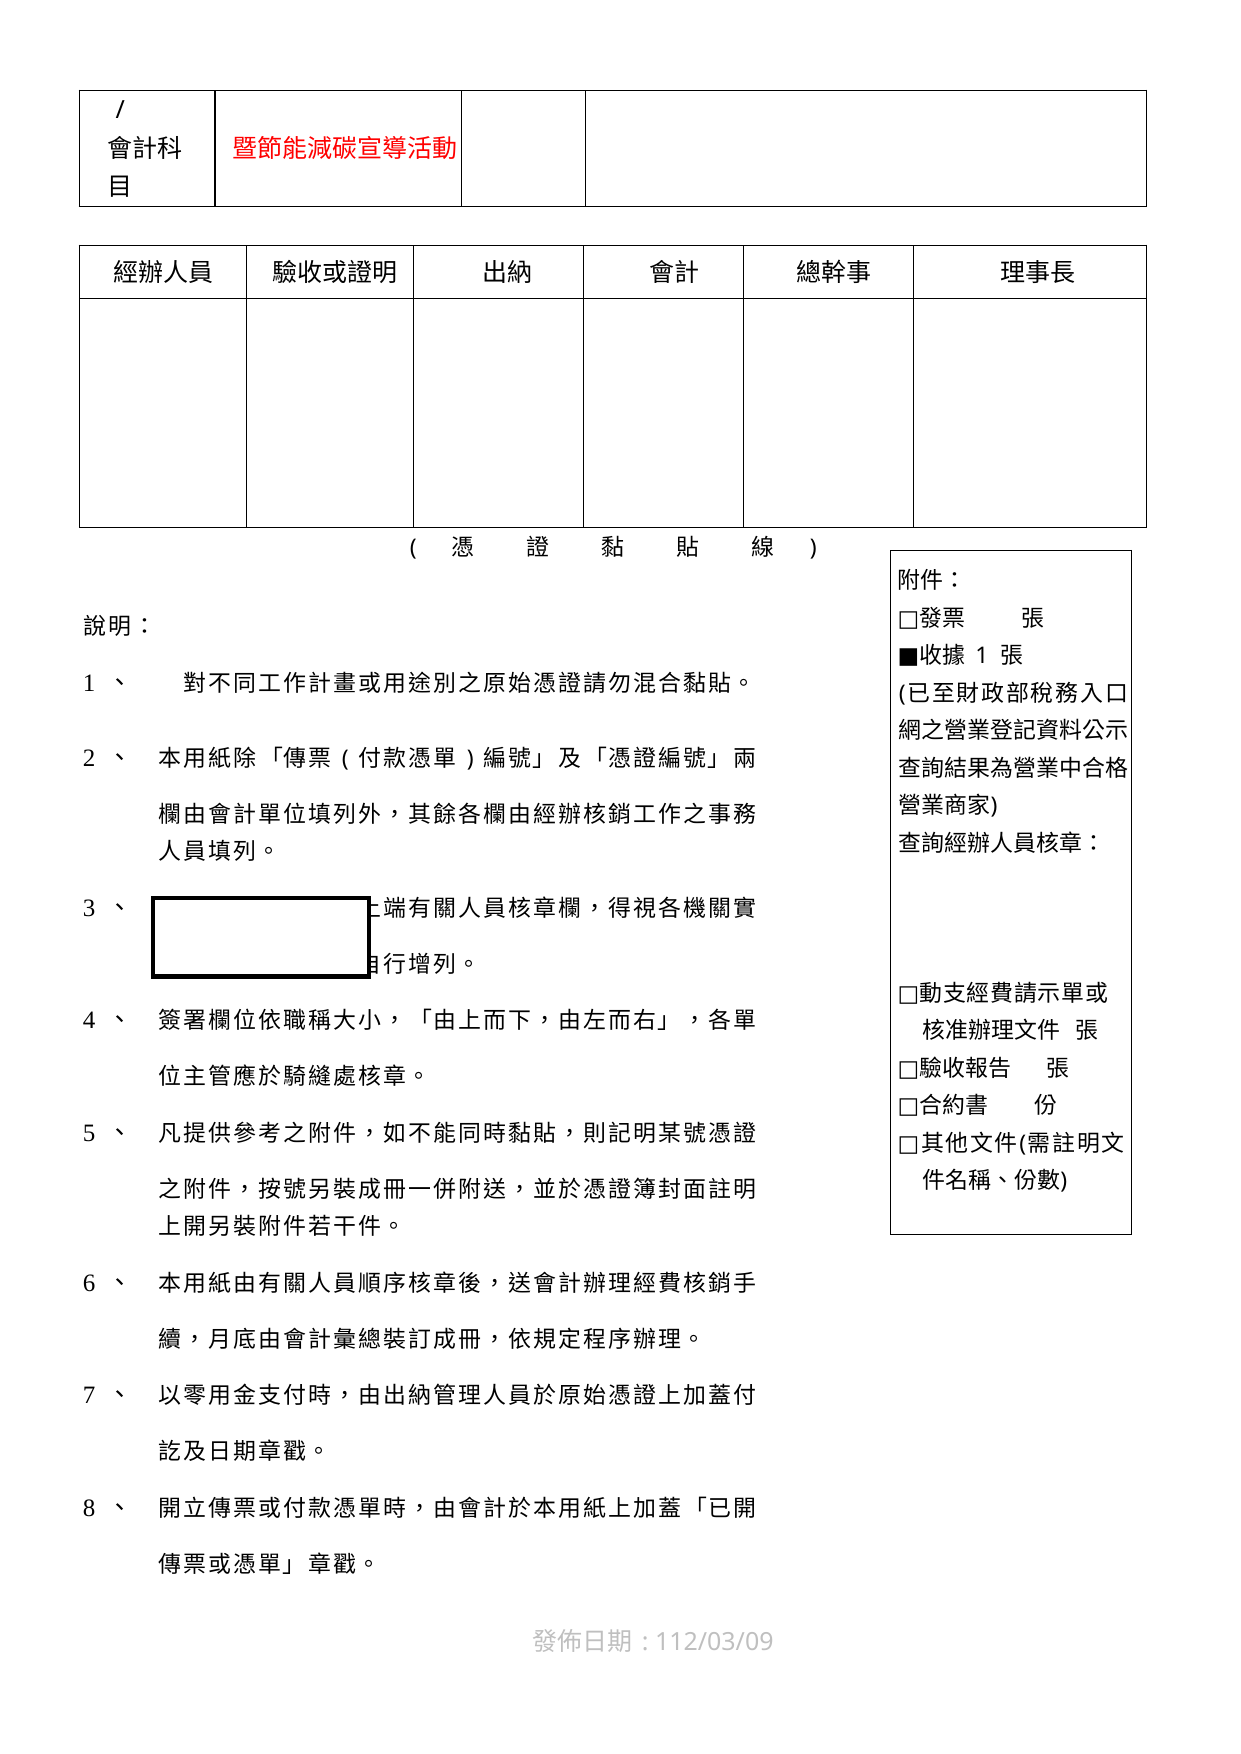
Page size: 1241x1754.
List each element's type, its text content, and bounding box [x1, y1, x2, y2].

table_cell ( 憑 證 黏 貼 線 ) [79, 528, 1146, 568]
table_header 說明： 對不同工作計畫或用途別之原始憑證請勿混合黏貼。 本用紙除「傳票(付款憑單)編號」及「憑證編號」兩欄由會計單位填列外，其餘各欄由經辦核銷工作之事務人員填列。 本用紙憑證黏貼線上端有關人員核章欄，得視各機關實際工作之分工程序自行增列。 簽署欄位依職稱大小，「由上而下，由左而右」，各單位主管應於騎縫處核章。 凡提供參考之附件，如不能同時黏貼，則記明某號憑證之附件，按號另裝成冊一併附送，並於憑證簿封面註明上開另裝附件若干件。 本用紙由有關人員順序核章後，送會計辦理經費核銷手續，月底由會計彙總裝訂成冊，依規定程序辦理。 以零用金支付時，由出納管理人員於原始憑證上加蓋付訖及日期章戳。 開立傳票或付款憑單時，由會計於本用紙上加蓋「已開傳票或憑單」章戳。 [80, 606, 831, 1584]
table_header [831, 606, 1086, 1584]
table_cell [586, 91, 1146, 206]
table_header 出納 [414, 246, 583, 298]
table_cell [247, 299, 413, 527]
table_cell [80, 299, 246, 527]
table_header 驗收或證明 [247, 246, 413, 298]
table_header 理事長 [914, 246, 1146, 298]
table_header 會計 [584, 246, 743, 298]
table_cell [462, 91, 585, 206]
table_cell [744, 299, 913, 527]
table_header 總幹事 [744, 246, 913, 298]
table_cell [914, 299, 1146, 527]
table_header 經辦人員 [80, 246, 246, 298]
text 發佈日期: 112/03/09 [83, 1621, 1158, 1659]
table_cell [584, 299, 743, 527]
table_cell / 會計科目 [80, 91, 214, 206]
table_cell [414, 299, 583, 527]
table_cell 暨節能減碳宣導活動 [216, 91, 461, 206]
